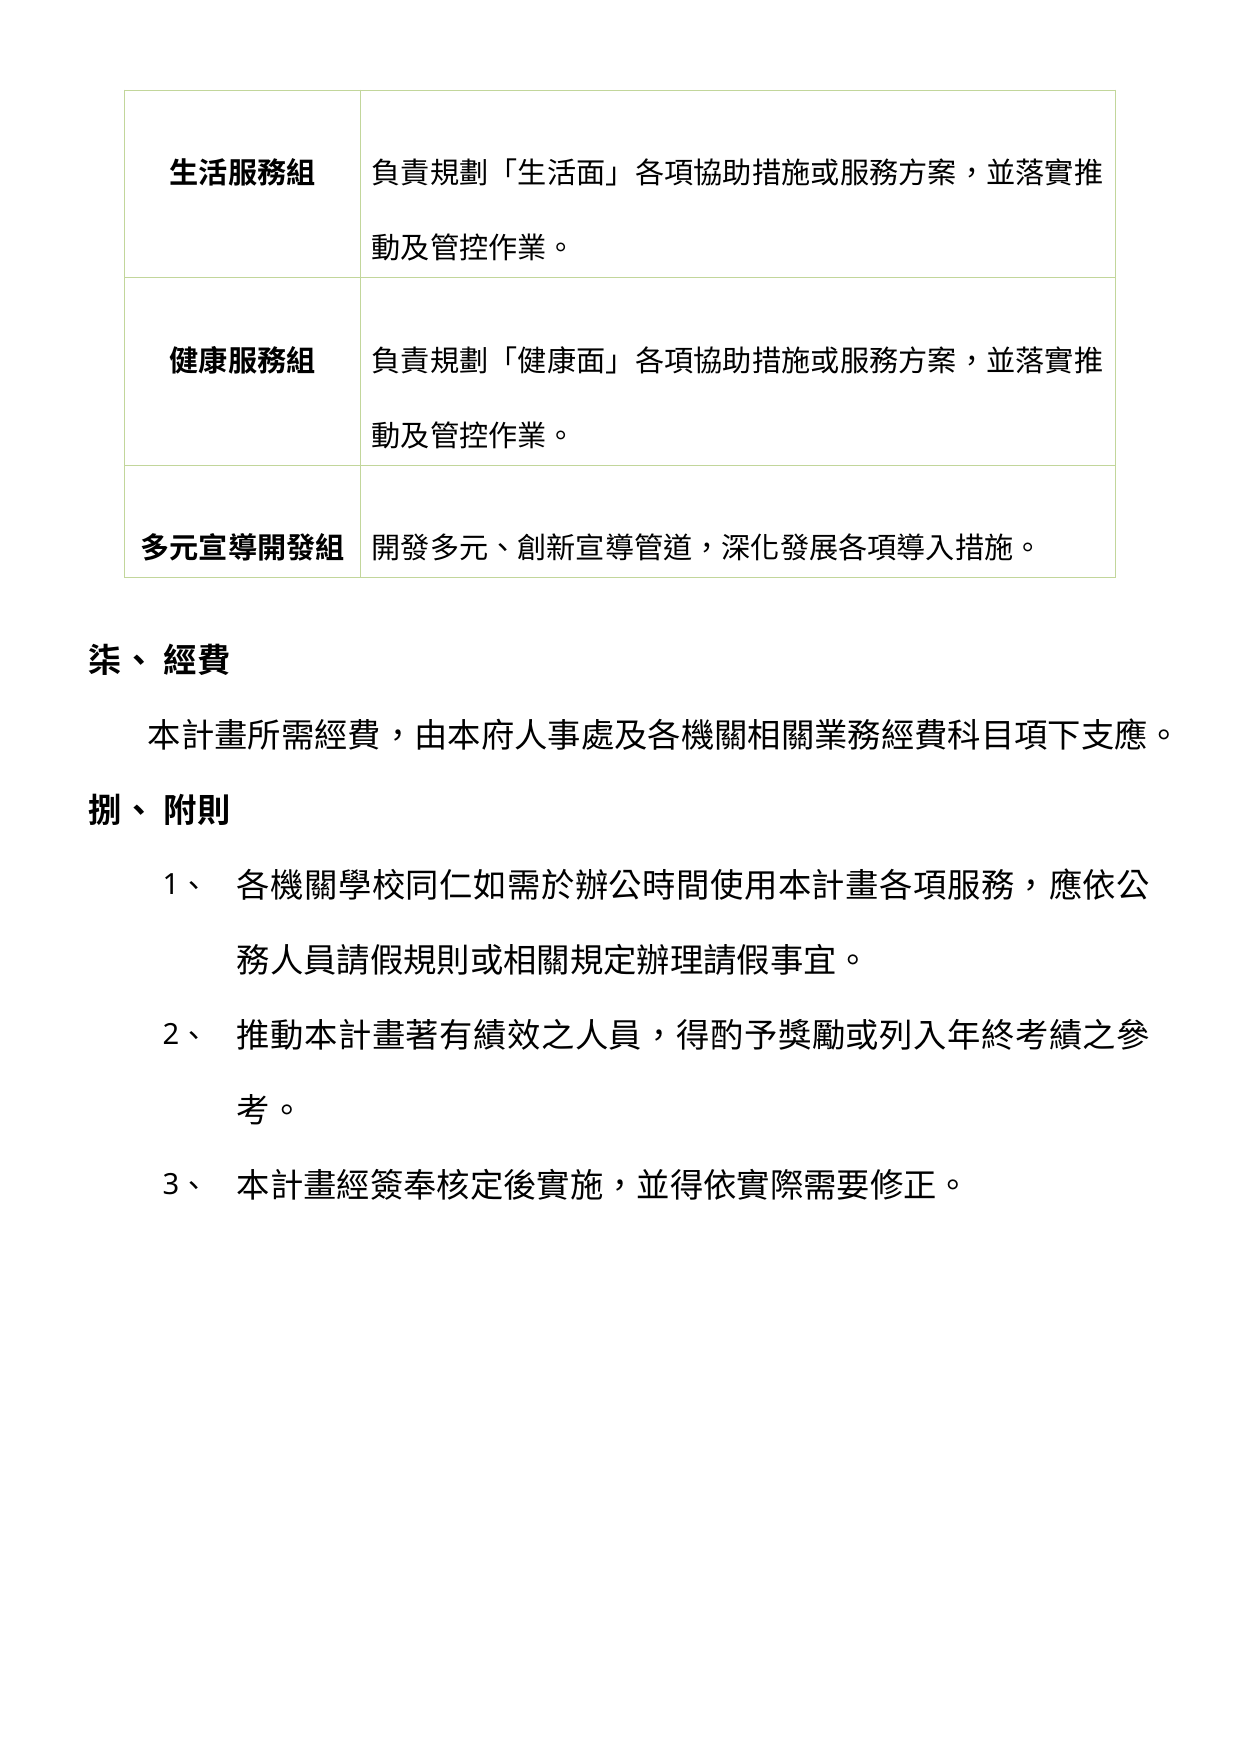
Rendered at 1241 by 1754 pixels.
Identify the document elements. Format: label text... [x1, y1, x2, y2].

table_cell 開發多元、創新宣導管道，深化發展各項導入措施。 [361, 466, 1115, 577]
table_cell 負責規劃「生活面」各項協助措施或服務方案，並落實推動及管控作業。 [361, 91, 1115, 277]
table_cell 生活服務組 [125, 91, 360, 277]
list 推動本計畫著有績效之人員，得酌予獎勵或列入年終考績之參考。 [162, 989, 1152, 1139]
table_cell 多元宣導開發組 [125, 466, 360, 577]
list 各機關學校同仁如需於辦公時間使用本計畫各項服務，應依公務人員請假規則或相關規定辦理請假事宜。 [162, 839, 1152, 989]
list 附則 [89, 764, 1152, 839]
table_cell 負責規劃「健康面」各項協助措施或服務方案，並落實推動及管控作業。 [361, 278, 1115, 464]
list 經費 [89, 614, 1152, 689]
text 本計畫所需經費，由本府人事處及各機關相關業務經費科目項下支應。 [148, 689, 1152, 764]
table_cell 健康服務組 [125, 278, 360, 464]
list 本計畫經簽奉核定後實施，並得依實際需要修正。 [162, 1139, 1152, 1214]
